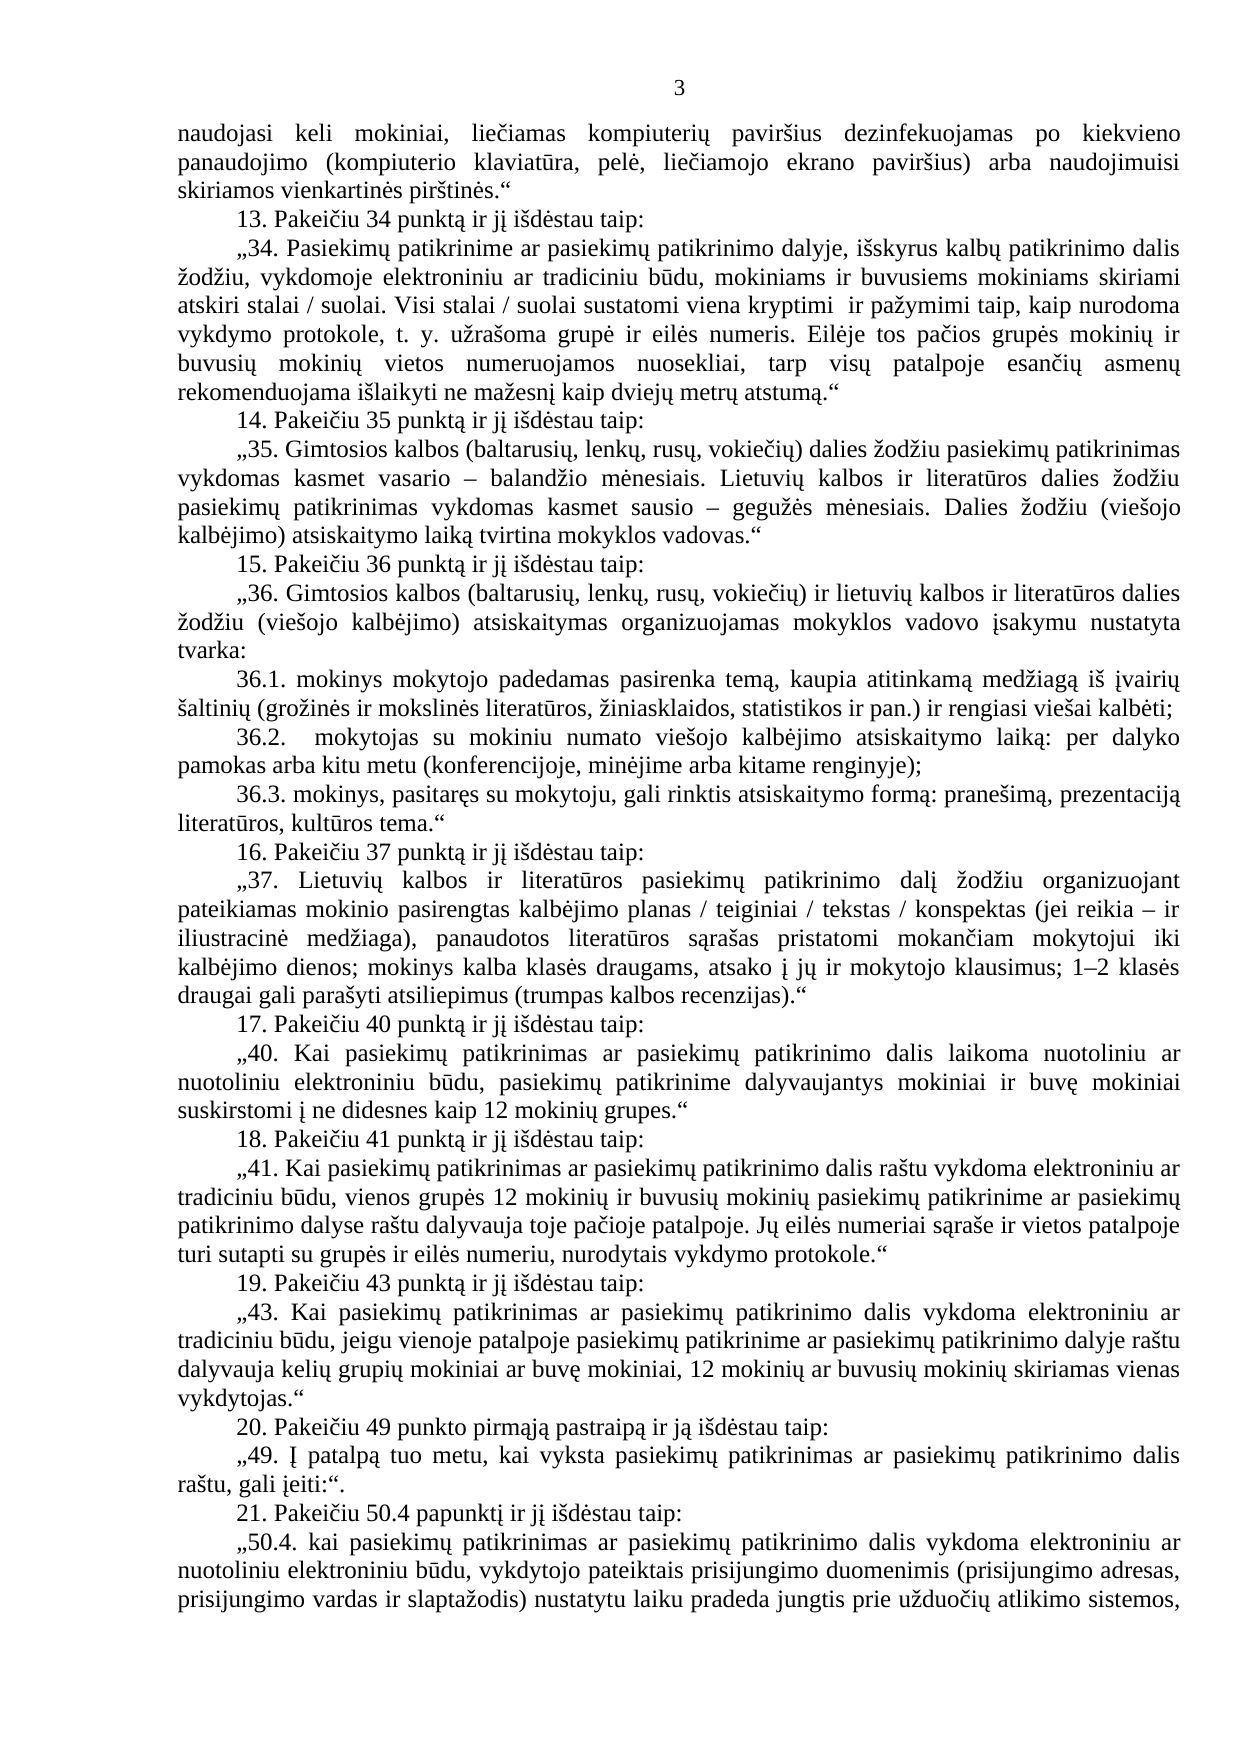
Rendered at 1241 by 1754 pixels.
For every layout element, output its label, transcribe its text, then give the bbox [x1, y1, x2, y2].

text 17. Pakeičiu 40 punktą ir jį išdėstau taip: [177, 1009, 1181, 1038]
text 21. Pakeičiu 50.4 papunktį ir jį išdėstau taip: [177, 1498, 1181, 1527]
text 16. Pakeičiu 37 punktą ir jį išdėstau taip: [177, 837, 1181, 866]
text „50.4. kai pasiekimų patikrinimas ar pasiekimų patikrinimo dalis vykdoma elektroniniu ar nuotoliniu elektroniniu būdu, vykdytojo pateiktais prisijungimo duomenimis (prisijungimo adresas, prisijungimo vardas ir slaptažodis) nustatytu laiku pradeda jungtis prie užduočių atlikimo sistemos, [177, 1527, 1181, 1613]
text 36.3. mokinys, pasitaręs su mokytoju, gali rinktis atsiskaitymo formą: pranešimą, prezentaciją literatūros, kultūros tema.“ [177, 779, 1181, 837]
text „40. Kai pasiekimų patikrinimas ar pasiekimų patikrinimo dalis laikoma nuotoliniu ar nuotoliniu elektroniniu būdu, pasiekimų patikrinime dalyvaujantys mokiniai ir buvę mokiniai suskirstomi į ne didesnes kaip 12 mokinių grupes.“ [177, 1038, 1181, 1124]
text 36.1. mokinys mokytojo padedamas pasirenka temą, kaupia atitinkamą medžiagą iš įvairių šaltinių (grožinės ir mokslinės literatūros, žiniasklaidos, statistikos ir pan.) ir rengiasi viešai kalbėti; [177, 664, 1181, 722]
text 14. Pakeičiu 35 punktą ir jį išdėstau taip: [177, 406, 1181, 434]
text „43. Kai pasiekimų patikrinimas ar pasiekimų patikrinimo dalis vykdoma elektroniniu ar tradiciniu būdu, jeigu vienoje patalpoje pasiekimų patikrinime ar pasiekimų patikrinimo dalyje raštu dalyvauja kelių grupių mokiniai ar buvę mokiniai, 12 mokinių ar buvusių mokinių skiriamas vienas vykdytojas.“ [177, 1297, 1181, 1412]
text „37. Lietuvių kalbos ir literatūros pasiekimų patikrinimo dalį žodžiu organizuojant pateikiamas mokinio pasirengtas kalbėjimo planas / teiginiai / tekstas / konspektas (jei reikia – ir iliustracinė medžiaga), panaudotos literatūros sąrašas pristatomi mokančiam mokytojui iki kalbėjimo dienos; mokinys kalba klasės draugams, atsako į jų ir mokytojo klausimus; 1–2 klasės draugai gali parašyti atsiliepimus (trumpas kalbos recenzijas).“ [177, 866, 1181, 1009]
text „49. Į patalpą tuo metu, kai vyksta pasiekimų patikrinimas ar pasiekimų patikrinimo dalis raštu, gali įeiti:“. [177, 1441, 1181, 1498]
text „35. Gimtosios kalbos (baltarusių, lenkų, rusų, vokiečių) dalies žodžiu pasiekimų patikrinimas vykdomas kasmet vasario – balandžio mėnesiais. Lietuvių kalbos ir literatūros dalies žodžiu pasiekimų patikrinimas vykdomas kasmet sausio – gegužės mėnesiais. Dalies žodžiu (viešojo kalbėjimo) atsiskaitymo laiką tvirtina mokyklos vadovas.“ [177, 434, 1181, 549]
text 18. Pakeičiu 41 punktą ir jį išdėstau taip: [177, 1124, 1181, 1153]
text „36. Gimtosios kalbos (baltarusių, lenkų, rusų, vokiečių) ir lietuvių kalbos ir literatūros dalies žodžiu (viešojo kalbėjimo) atsiskaitymas organizuojamas mokyklos vadovo įsakymu nustatyta tvarka: [177, 578, 1181, 664]
text 19. Pakeičiu 43 punktą ir jį išdėstau taip: [177, 1268, 1181, 1297]
text 20. Pakeičiu 49 punkto pirmąją pastraipą ir ją išdėstau taip: [177, 1412, 1181, 1441]
text 36.2. mokytojas su mokiniu numato viešojo kalbėjimo atsiskaitymo laiką: per dalyko pamokas arba kitu metu (konferencijoje, minėjime arba kitame renginyje); [177, 722, 1181, 779]
text naudojasi keli mokiniai, liečiamas kompiuterių paviršius dezinfekuojamas po kiekvieno panaudojimo (kompiuterio klaviatūra, pelė, liečiamojo ekrano paviršius) arba naudojimuisi skiriamos vienkartinės pirštinės.“ [177, 118, 1181, 204]
text „34. Pasiekimų patikrinime ar pasiekimų patikrinimo dalyje, išskyrus kalbų patikrinimo dalis žodžiu, vykdomoje elektroniniu ar tradiciniu būdu, mokiniams ir buvusiems mokiniams skiriami atskiri stalai / suolai. Visi stalai / suolai sustatomi viena kryptimi ir pažymimi taip, kaip nurodoma vykdymo protokole, t. y. užrašoma grupė ir eilės numeris. Eilėje tos pačios grupės mokinių ir buvusių mokinių vietos numeruojamos nuosekliai, tarp visų patalpoje esančių asmenų rekomenduojama išlaikyti ne mažesnį kaip dviejų metrų atstumą.“ [177, 233, 1181, 406]
text „41. Kai pasiekimų patikrinimas ar pasiekimų patikrinimo dalis raštu vykdoma elektroniniu ar tradiciniu būdu, vienos grupės 12 mokinių ir buvusių mokinių pasiekimų patikrinime ar pasiekimų patikrinimo dalyse raštu dalyvauja toje pačioje patalpoje. Jų eilės numeriai sąraše ir vietos patalpoje turi sutapti su grupės ir eilės numeriu, nurodytais vykdymo protokole.“ [177, 1153, 1181, 1268]
text 15. Pakeičiu 36 punktą ir jį išdėstau taip: [177, 549, 1181, 578]
text 13. Pakeičiu 34 punktą ir jį išdėstau taip: [177, 204, 1181, 233]
